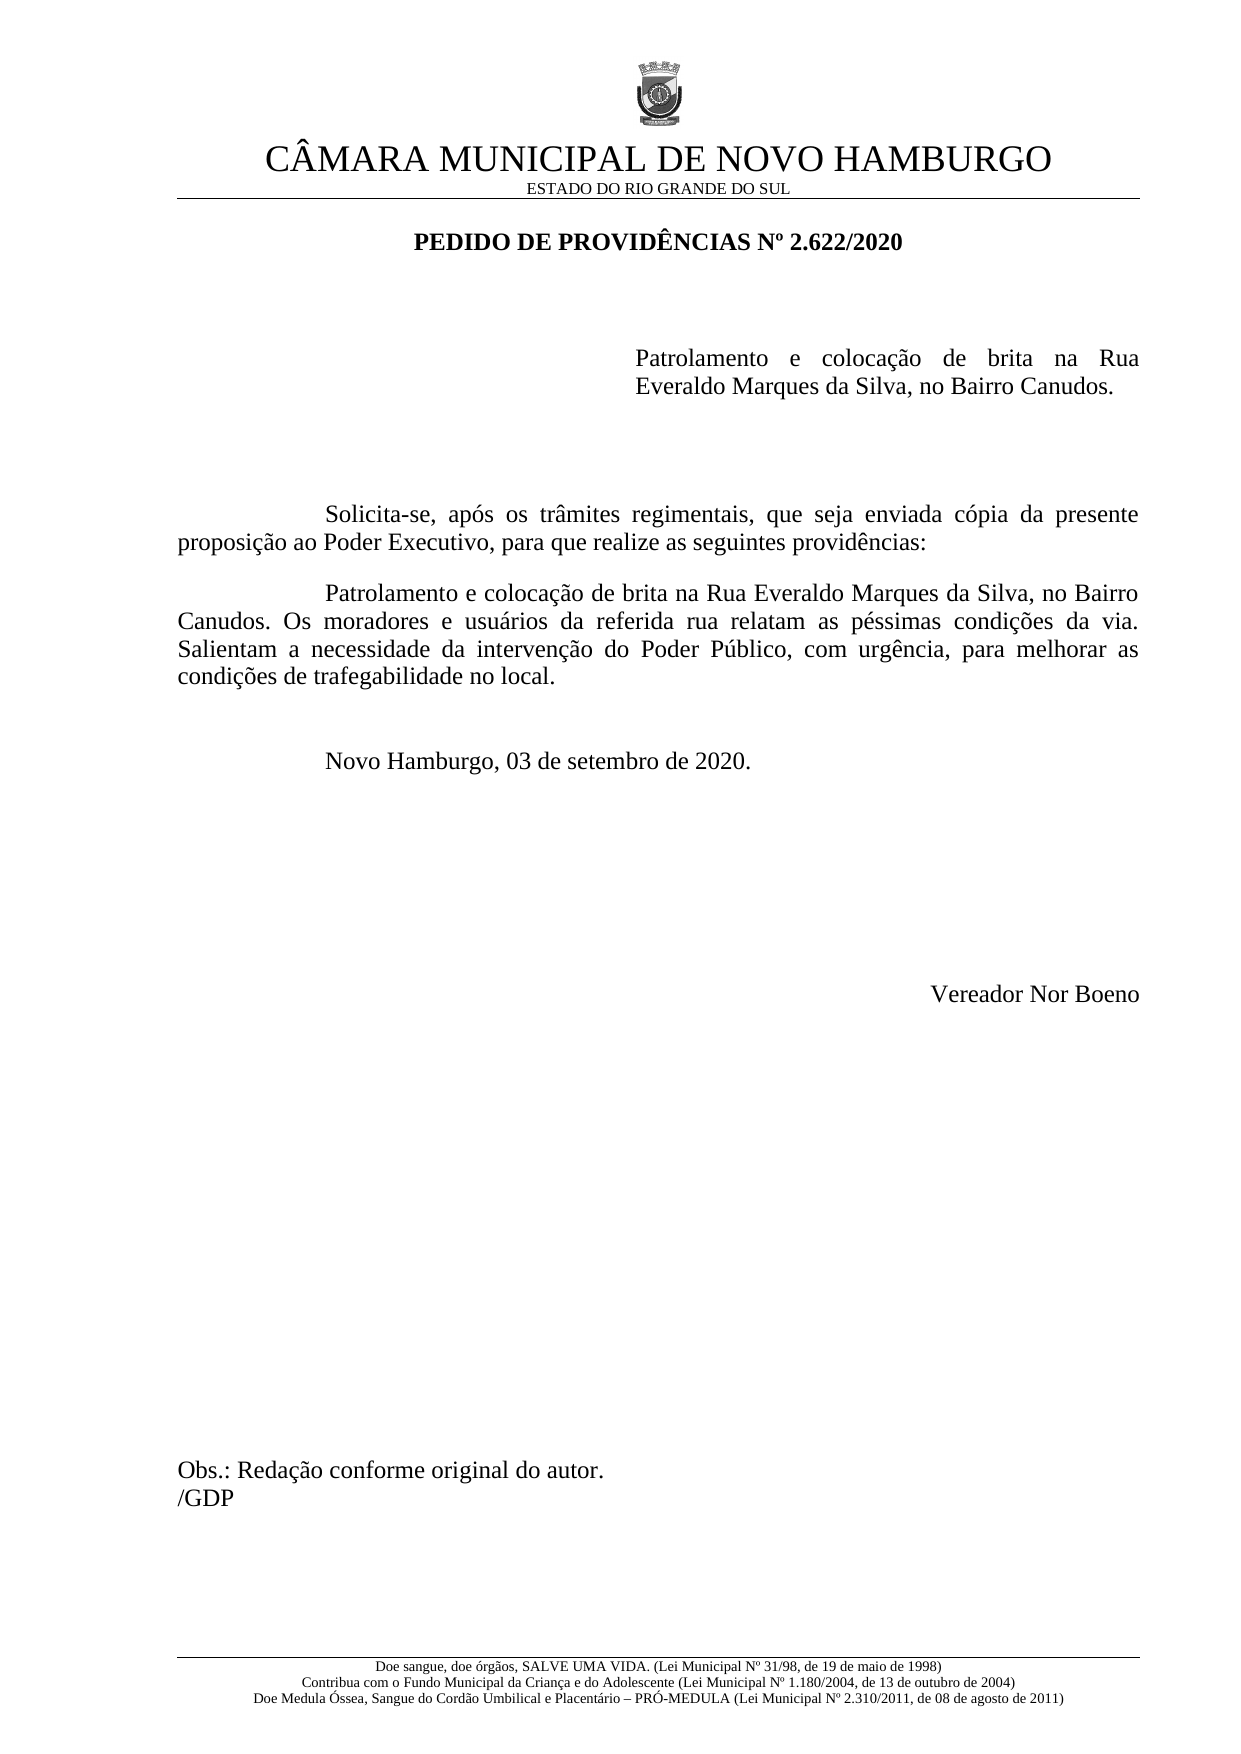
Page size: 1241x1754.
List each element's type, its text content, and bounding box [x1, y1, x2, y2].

text Obs.: Redação conforme original do autor. [177, 1456, 1140, 1484]
text Patrolamento e colocação de brita na Rua Everaldo Marques da Silva, no Bairro Canudos. [635, 344, 1140, 400]
text Novo Hamburgo, 03 de setembro de 2020. [177, 747, 1140, 775]
text Patrolamento e colocação de brita na Rua Everaldo Marques da Silva, no Bairro Canudos. Os moradores e usuários da referida rua relatam as péssimas condições da via. Salientam a necessidade da intervenção do Poder Público, com urgência, para melhorar as condições de trafegabilidade no local. [177, 579, 1140, 690]
text Solicita-se, após os trâmites regimentais, que seja enviada cópia da presente proposição ao Poder Executivo, para que realize as seguintes providências: [177, 500, 1140, 556]
text /GDP [177, 1484, 1140, 1512]
text PEDIDO DE PROVIDÊNCIAS Nº 2.622/2020 [177, 228, 1140, 256]
text Vereador Nor Boeno [768, 980, 1140, 1007]
